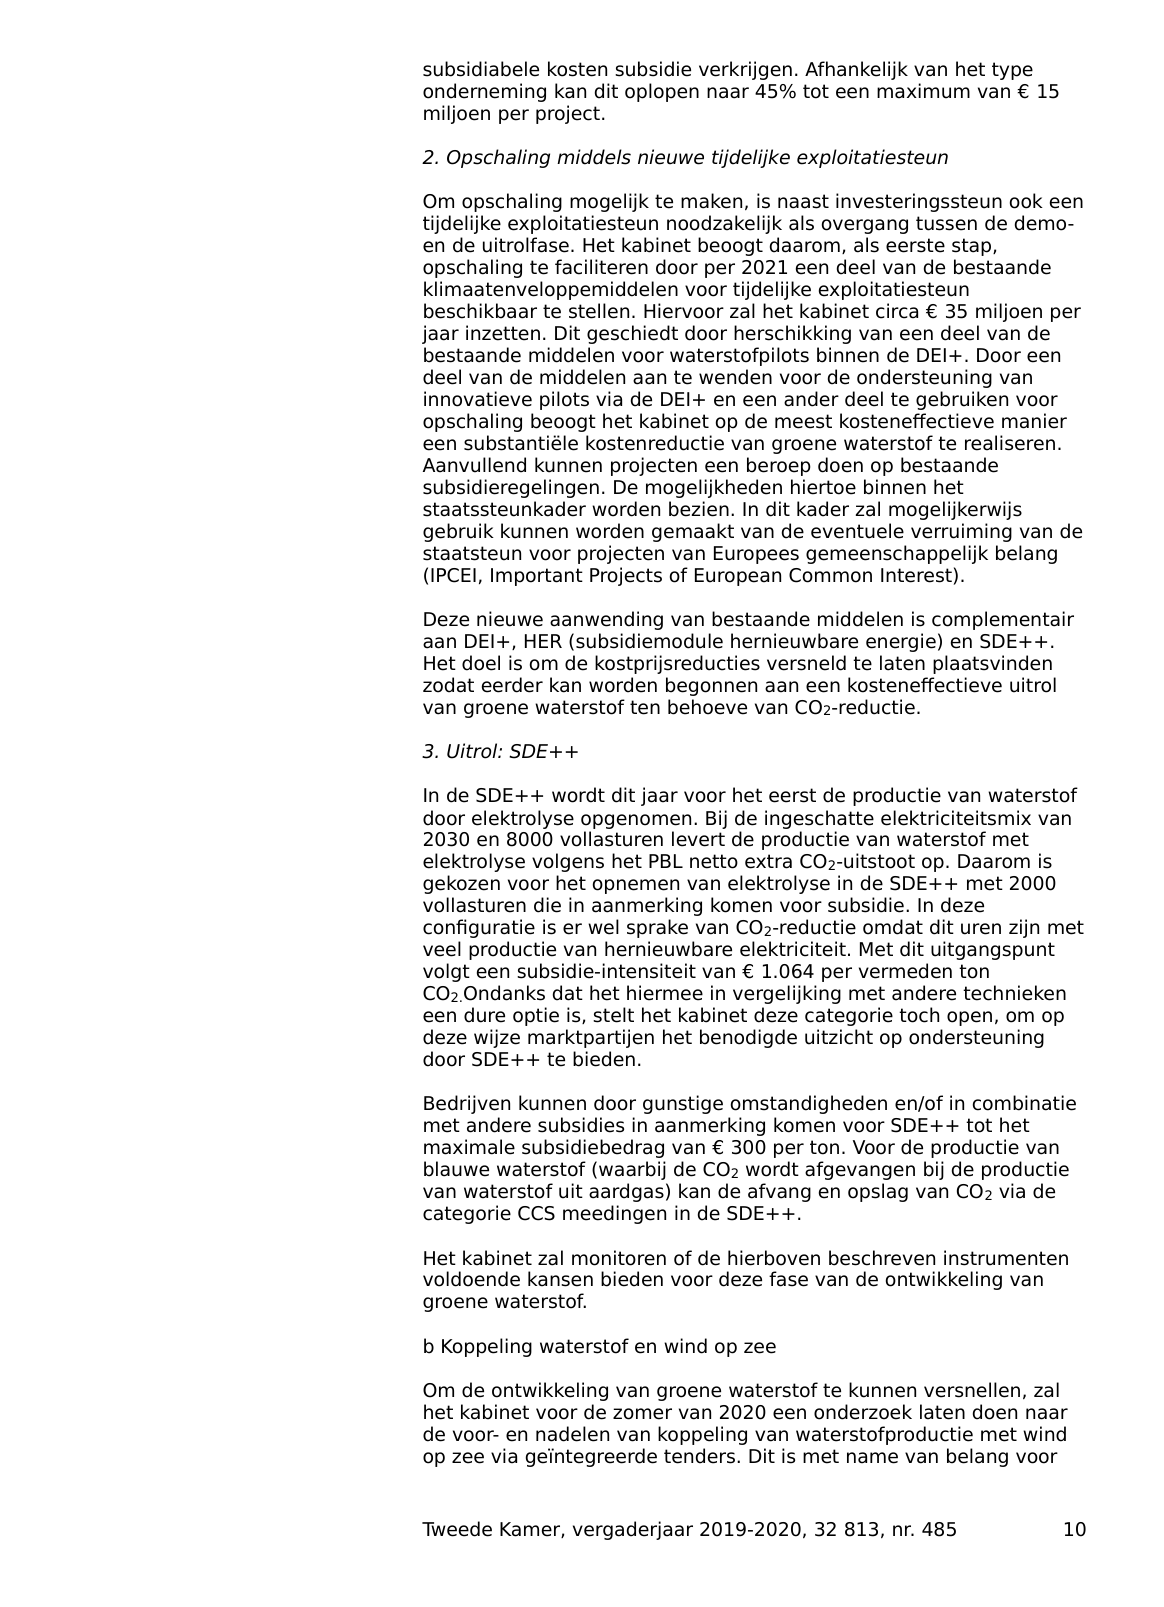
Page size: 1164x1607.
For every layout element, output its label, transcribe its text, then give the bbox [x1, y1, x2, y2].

text Om de ontwikkeling van groene waterstof te kunnen versnellen, zal het kabinet voor de zomer van 2020 een onderzoek laten doen naar de voor- en nadelen van koppeling van waterstofproductie met wind op zee via geïntegreerde tenders. Dit is met name van belang voor [422, 1380, 1087, 1468]
subtitle 2. Opschaling middels nieuwe tijdelijke exploitatiesteun [422, 147, 1087, 169]
subtitle b Koppeling waterstof en wind op zee [422, 1336, 1087, 1357]
text Bedrijven kunnen door gunstige omstandigheden en/of in combinatie met andere subsidies in aanmerking komen voor SDE++ tot het maximale subsidiebedrag van € 300 per ton. Voor de productie van blauwe waterstof (waarbij de CO2 wordt afgevangen bij de productie van waterstof uit aardgas) kan de afvang en opslag van CO2 via de categorie CCS meedingen in de SDE++. [422, 1093, 1087, 1225]
text Het kabinet zal monitoren of de hierboven beschreven instrumenten voldoende kansen bieden voor deze fase van de ontwikkeling van groene waterstof. [422, 1247, 1087, 1313]
text In de SDE++ wordt dit jaar voor het eerst de productie van waterstof door elektrolyse opgenomen. Bij de ingeschatte elektriciteitsmix van 2030 en 8000 vollasturen levert de productie van waterstof met elektrolyse volgens het PBL netto extra CO2-uitstoot op. Daarom is gekozen voor het opnemen van elektrolyse in de SDE++ met 2000 vollasturen die in aanmerking komen voor subsidie. In deze configuratie is er wel sprake van CO2-reductie omdat dit uren zijn met veel productie van hernieuwbare elektriciteit. Met dit uitgangspunt volgt een subsidie-intensiteit van € 1.064 per vermeden ton CO2.Ondanks dat het hiermee in vergelijking met andere technieken een dure optie is, stelt het kabinet deze categorie toch open, om op deze wijze marktpartijen het benodigde uitzicht op ondersteuning door SDE++ te bieden. [422, 785, 1087, 1071]
text Deze nieuwe aanwending van bestaande middelen is complementair aan DEI+, HER (subsidiemodule hernieuwbare energie) en SDE++. Het doel is om de kostprijsreducties versneld te laten plaatsvinden zodat eerder kan worden begonnen aan een kosteneffectieve uitrol van groene waterstof ten behoeve van CO2-reductie. [422, 609, 1087, 719]
subtitle 3. Uitrol: SDE++ [422, 741, 1087, 763]
text Om opschaling mogelijk te maken, is naast investeringssteun ook een tijdelijke exploitatiesteun noodzakelijk als overgang tussen de demo- en de uitrolfase. Het kabinet beoogt daarom, als eerste stap, opschaling te faciliteren door per 2021 een deel van de bestaande klimaatenveloppemiddelen voor tijdelijke exploitatiesteun beschikbaar te stellen. Hiervoor zal het kabinet circa € 35 miljoen per jaar inzetten. Dit geschiedt door herschikking van een deel van de bestaande middelen voor waterstofpilots binnen de DEI+. Door een deel van de middelen aan te wenden voor de ondersteuning van innovatieve pilots via de DEI+ en een ander deel te gebruiken voor opschaling beoogt het kabinet op de meest kosteneffectieve manier een substantiële kostenreductie van groene waterstof te realiseren. Aanvullend kunnen projecten een beroep doen op bestaande subsidieregelingen. De mogelijkheden hiertoe binnen het staatssteunkader worden bezien. In dit kader zal mogelijkerwijs gebruik kunnen worden gemaakt van de eventuele verruiming van de staatsteun voor projecten van Europees gemeenschappelijk belang (IPCEI, Important Projects of European Common Interest). [422, 191, 1087, 587]
text subsidiabele kosten subsidie verkrijgen. Afhankelijk van het type onderneming kan dit oplopen naar 45% tot een maximum van € 15 miljoen per project. [422, 59, 1087, 125]
